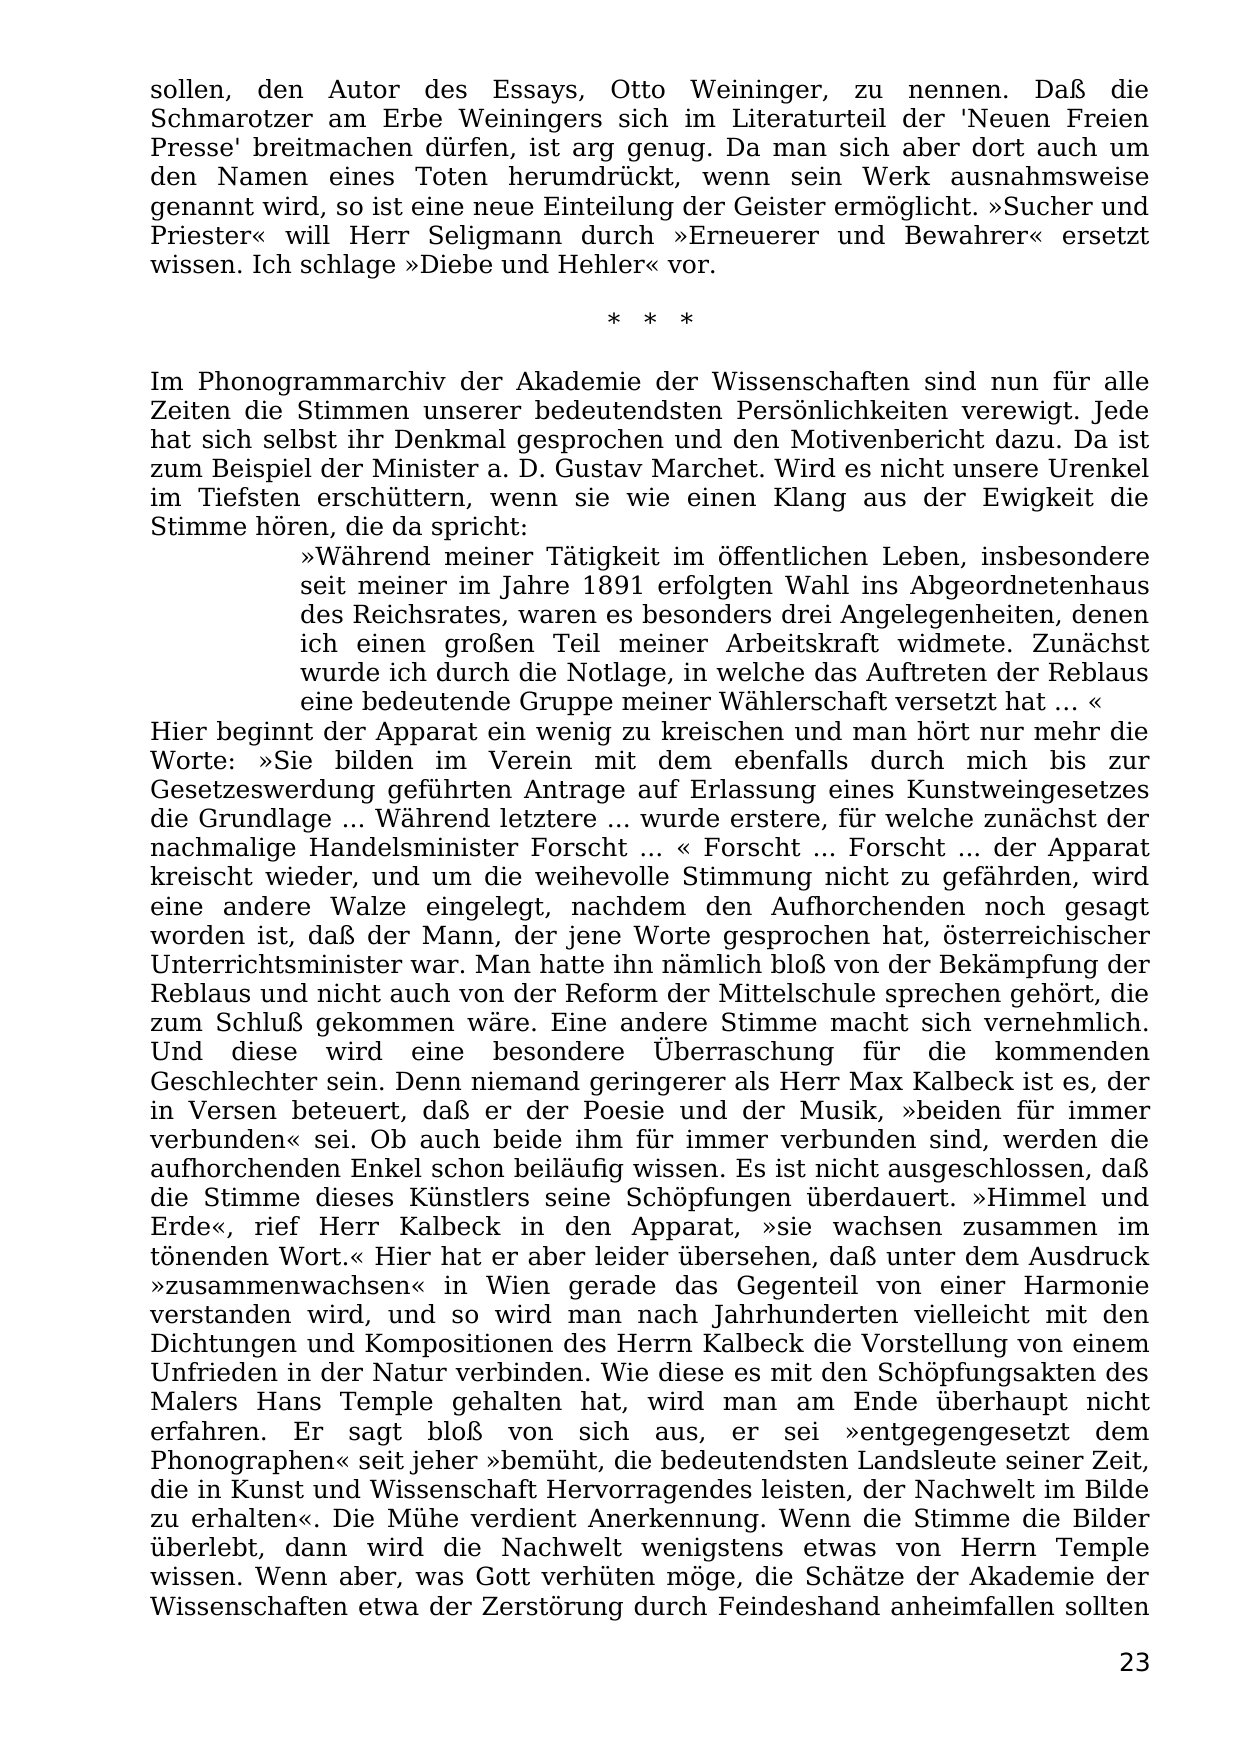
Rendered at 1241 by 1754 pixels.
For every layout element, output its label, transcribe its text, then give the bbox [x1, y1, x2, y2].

text Hier beginnt der Apparat ein wenig zu kreischen und man hört nur mehr die Worte: »Sie bilden im Verein mit dem ebenfalls durch mich bis zur Gesetzeswerdung geführten Antrage auf Erlassung eines Kunstweingesetzes die Grundlage ... Während letztere ... wurde erstere, für welche zunächst der nachmalige Handelsminister Forscht ... « Forscht ... Forscht ... der Apparat kreischt wieder, und um die weihevolle Stimmung nicht zu gefährden, wird eine andere Walze eingelegt, nachdem den Aufhorchenden noch gesagt worden ist, daß der Mann, der jene Worte gesprochen hat, österreichischer Unterrichtsminister war. Man hatte ihn nämlich bloß von der Bekämpfung der Reblaus und nicht auch von der Reform der Mittelschule sprechen gehört, die zum Schluß gekommen wäre. Eine andere Stimme macht sich vernehmlich. Und diese wird eine besondere Überraschung für die kommenden Geschlechter sein. Denn niemand geringerer als Herr Max Kalbeck ist es, der in Versen beteuert, daß er der Poesie und der Musik, »beiden für immer verbunden« sei. Ob auch beide ihm für immer verbunden sind, werden die aufhorchenden Enkel schon beiläufig wissen. Es ist nicht ausgeschlossen, daß die Stimme dieses Künstlers seine Schöpfungen überdauert. »Himmel und Erde«, rief Herr Kalbeck in den Apparat, »sie wachsen zusammen im tönenden Wort.« Hier hat er aber leider übersehen, daß unter dem Ausdruck »zusammenwachsen« in Wien gerade das Gegenteil von einer Harmonie verstanden wird, und so wird man nach Jahrhunderten vielleicht mit den Dichtungen und Kompositionen des Herrn Kalbeck die Vorstellung von einem Unfrieden in der Natur verbinden. Wie diese es mit den Schöpfungsakten des Malers Hans Temple gehalten hat, wird man am Ende überhaupt nicht erfahren. Er sagt bloß von sich aus, er sei »entgegengesetzt dem Phonographen« seit jeher »bemüht, die bedeutendsten Landsleute seiner Zeit, die in Kunst und Wissenschaft Hervorragendes leisten, der Nachwelt im Bilde zu erhalten«. Die Mühe verdient Anerkennung. Wenn die Stimme die Bilder überlebt, dann wird die Nachwelt wenigstens etwas von Herrn Temple wissen. Wenn aber, was Gott verhüten möge, die Schätze der Akademie der Wissenschaften etwa der Zerstörung durch Feindeshand anheimfallen sollten [150, 717, 1151, 1621]
text Im Phonogrammarchiv der Akademie der Wissenschaften sind nun für alle Zeiten die Stimmen unserer bedeutendsten Persönlichkeiten verewigt. Jede hat sich selbst ihr Denkmal gesprochen und den Motivenbericht dazu. Da ist zum Beispiel der Minister a. D. Gustav Marchet. Wird es nicht unsere Urenkel im Tiefsten erschüttern, wenn sie wie einen Klang aus der Ewigkeit die Stimme hören, die da spricht: [150, 367, 1151, 542]
text sollen, den Autor des Essays, Otto Weininger, zu nennen. Daß die Schmarotzer am Erbe Weiningers sich im Literaturteil der 'Neuen Freien Presse' breitmachen dürfen, ist arg genug. Da man sich aber dort auch um den Namen eines Toten herumdrückt, wenn sein Werk ausnahmsweise genannt wird, so ist eine neue Einteilung der Geister ermöglicht. »Sucher und Priester« will Herr Seligmann durch »Erneuerer und Bewahrer« ersetzt wissen. Ich schlage »Diebe und Hehler« vor. [150, 75, 1151, 279]
text »Während meiner Tätigkeit im öffentlichen Leben, insbesondere seit meiner im Jahre 1891 erfolgten Wahl ins Abgeordnetenhaus des Reichsrates, waren es besonders drei Angelegenheiten, denen ich einen großen Teil meiner Arbeitskraft widmete. Zunächst wurde ich durch die Notlage, in welche das Auftreten der Reblaus eine bedeutende Gruppe meiner Wählerschaft versetzt hat … « [300, 542, 1151, 717]
text * * * [150, 308, 1151, 337]
